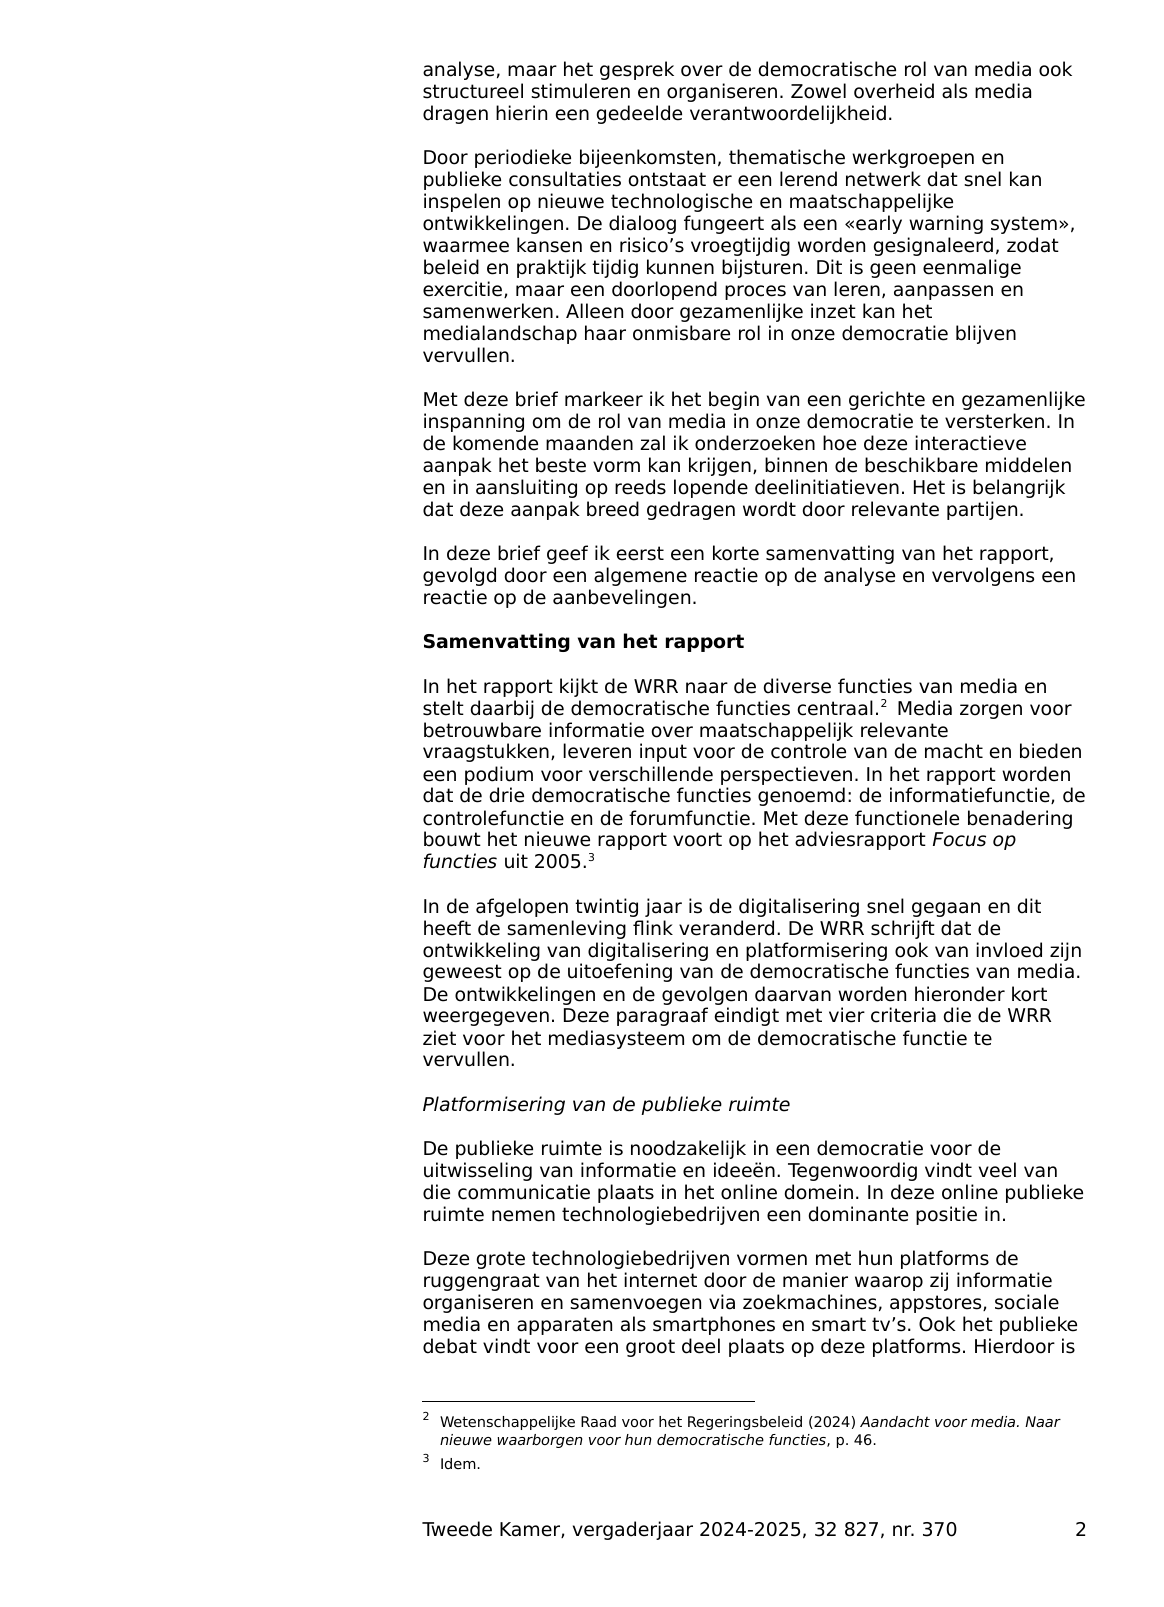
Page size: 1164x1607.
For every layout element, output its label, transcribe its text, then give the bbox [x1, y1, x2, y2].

text Met deze brief markeer ik het begin van een gerichte en gezamenlijke inspanning om de rol van media in onze democratie te versterken. In de komende maanden zal ik onderzoeken hoe deze interactieve aanpak het beste vorm kan krijgen, binnen de beschikbare middelen en in aansluiting op reeds lopende deelinitiatieven. Het is belangrijk dat deze aanpak breed gedragen wordt door relevante partijen. [422, 389, 1087, 521]
text analyse, maar het gesprek over de democratische rol van media ook structureel stimuleren en organiseren. Zowel overheid als media dragen hierin een gedeelde verantwoordelijkheid. [422, 59, 1087, 125]
text In deze brief geef ik eerst een korte samenvatting van het rapport, gevolgd door een algemene reactie op de analyse en vervolgens een reactie op de aanbevelingen. [422, 543, 1087, 609]
text Door periodieke bijeenkomsten, thematische werkgroepen en publieke consultaties ontstaat er een lerend netwerk dat snel kan inspelen op nieuwe technologische en maatschappelijke ontwikkelingen. De dialoog fungeert als een «early warning system», waarmee kansen en risico’s vroegtijdig worden gesignaleerd, zodat beleid en praktijk tijdig kunnen bijsturen. Dit is geen eenmalige exercitie, maar een doorlopend proces van leren, aanpassen en samenwerken. Alleen door gezamenlijke inzet kan het medialandschap haar onmisbare rol in onze democratie blijven vervullen. [422, 147, 1087, 367]
text In het rapport kijkt de WRR naar de diverse functies van media en stelt daarbij de democratische functies centraal. Media zorgen voor betrouwbare informatie over maatschappelijk relevante vraagstukken, leveren input voor de controle van de macht en bieden een podium voor verschillende perspectieven. In het rapport worden dat de drie democratische functies genoemd: de informatiefunctie, de controlefunctie en de forumfunctie. Met deze functionele benadering bouwt het nieuwe rapport voort op het adviesrapport Focus op functies uit 2005. [422, 676, 1087, 873]
text De publieke ruimte is noodzakelijk in een democratie voor de uitwisseling van informatie en ideeën. Tegenwoordig vindt veel van die communicatie plaats in het online domein. In deze online publieke ruimte nemen technologiebedrijven een dominante positie in. [422, 1138, 1087, 1226]
text Wetenschappelijke Raad voor het Regeringsbeleid (2024) Aandacht voor media. Naar nieuwe waarborgen voor hun democratische functies, p. 46. [422, 1410, 1087, 1449]
subtitle Platformisering van de publieke ruimte [422, 1093, 1087, 1116]
subtitle Samenvatting van het rapport [422, 631, 1087, 653]
text In de afgelopen twintig jaar is de digitalisering snel gegaan en dit heeft de samenleving flink veranderd. De WRR schrijft dat de ontwikkeling van digitalisering en platformisering ook van invloed zijn geweest op de uitoefening van de democratische functies van media. De ontwikkelingen en de gevolgen daarvan worden hieronder kort weergegeven. Deze paragraaf eindigt met vier criteria die de WRR ziet voor het mediasysteem om de democratische functie te vervullen. [422, 896, 1087, 1071]
text Idem. [422, 1452, 1087, 1474]
text Deze grote technologiebedrijven vormen met hun platforms de ruggengraat van het internet door de manier waarop zij informatie organiseren en samenvoegen via zoekmachines, appstores, sociale media en apparaten als smartphones en smart tv’s. Ook het publieke debat vindt voor een groot deel plaats op deze platforms. Hierdoor is [422, 1248, 1087, 1358]
